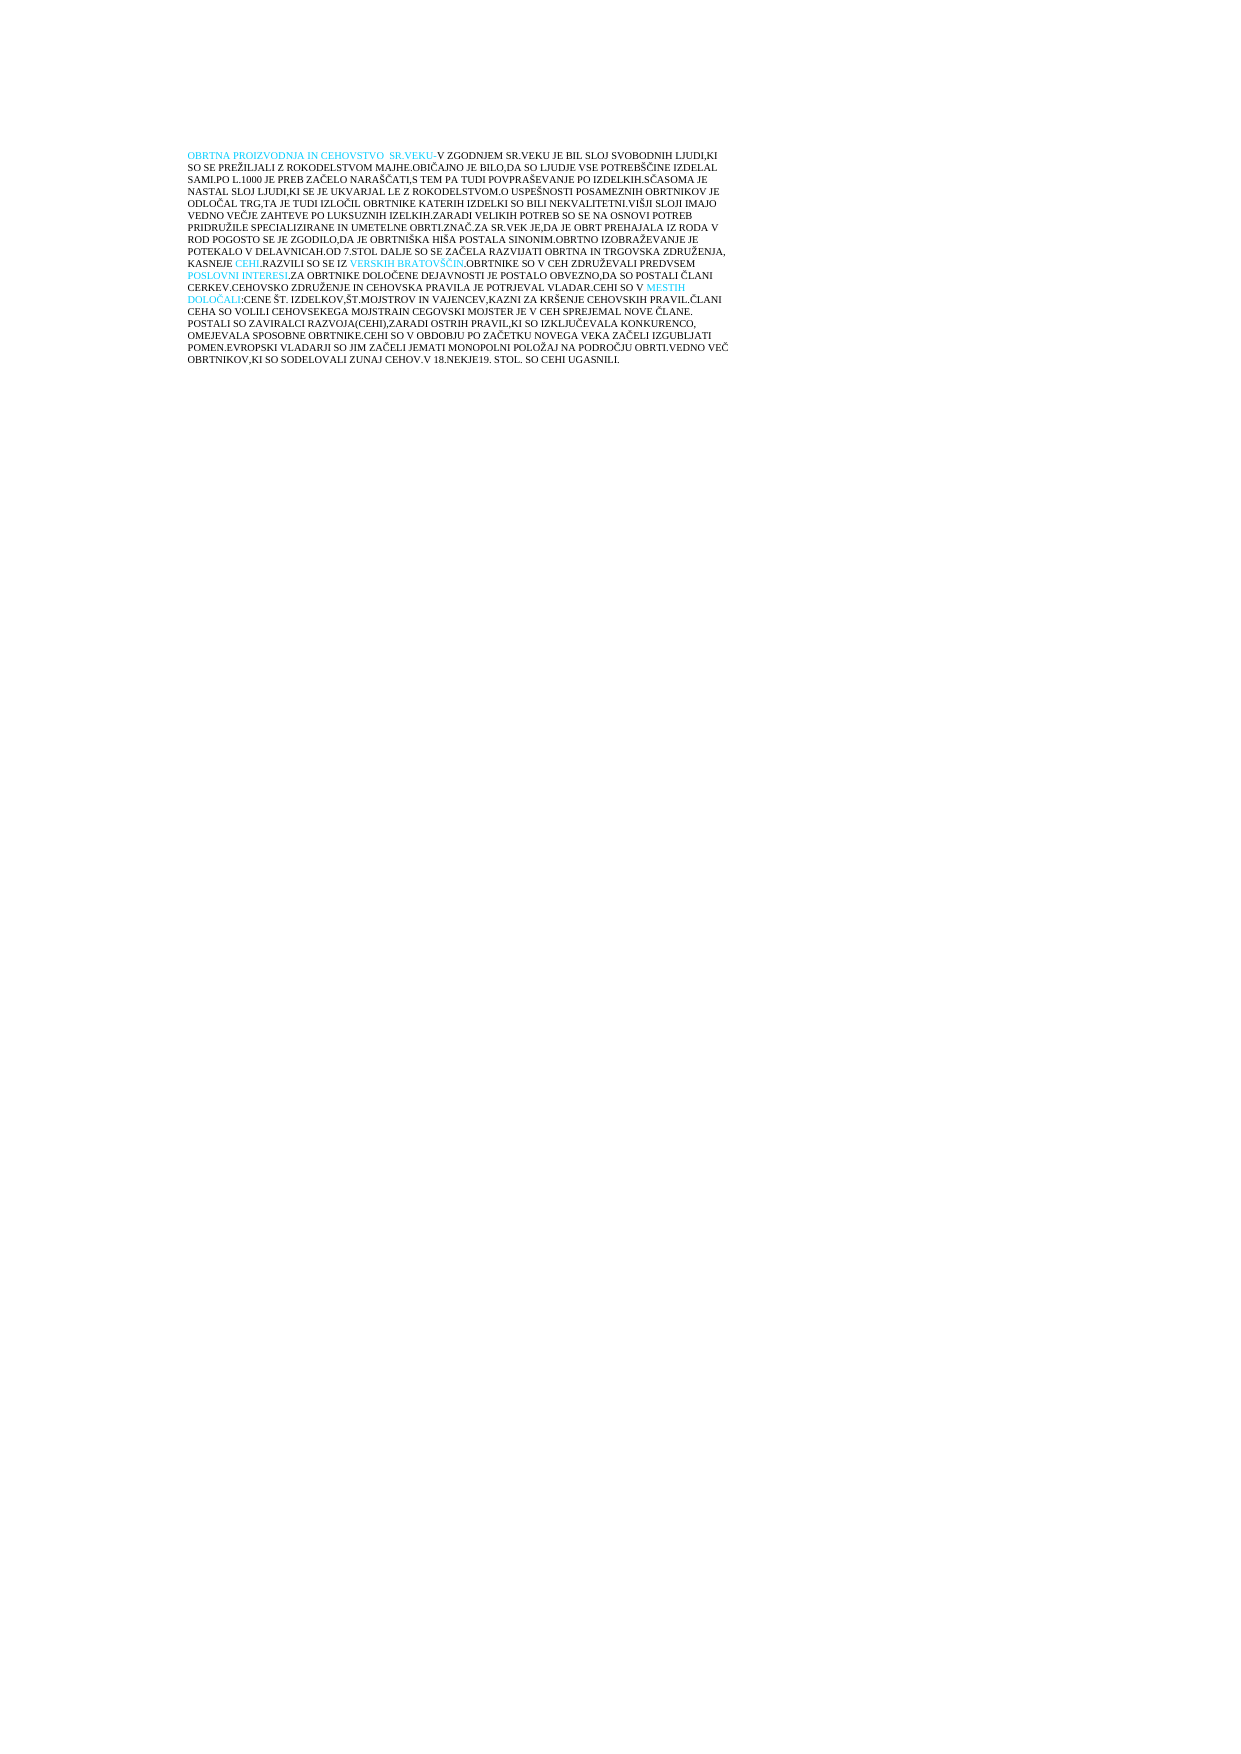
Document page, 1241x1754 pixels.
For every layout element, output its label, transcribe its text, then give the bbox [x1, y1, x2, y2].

text POSTALI SO ZAVIRALCI RAZVOJA(CEHI),ZARADI OSTRIH PRAVIL,KI SO IZKLJUČEVALA KONKURENCO, [187, 318, 1053, 330]
text OBRTNA PROIZVODNJA IN CEHOVSTVO SR.VEKU-V ZGODNJEM SR.VEKU JE BIL SLOJ SVOBODNIH LJUDI,KI [187, 150, 1053, 162]
text POMEN.EVROPSKI VLADARJI SO JIM ZAČELI JEMATI MONOPOLNI POLOŽAJ NA PODROČJU OBRTI.VEDNO VEČ [187, 342, 1053, 354]
text PRIDRUŽILE SPECIALIZIRANE IN UMETELNE OBRTI.ZNAČ.ZA SR.VEK JE,DA JE OBRT PREHAJALA IZ RODA V [187, 222, 1053, 234]
text ROD POGOSTO SE JE ZGODILO,DA JE OBRTNIŠKA HIŠA POSTALA SINONIM.OBRTNO IZOBRAŽEVANJE JE [187, 234, 1053, 246]
text KASNEJE CEHI.RAZVILI SO SE IZ VERSKIH BRATOVŠČIN.OBRTNIKE SO V CEH ZDRUŽEVALI PREDVSEM [187, 258, 1053, 270]
text DOLOČALI:CENE ŠT. IZDELKOV,ŠT.MOJSTROV IN VAJENCEV,KAZNI ZA KRŠENJE CEHOVSKIH PRAVIL.ČLANI [187, 294, 1053, 306]
text POSLOVNI INTERESI.ZA OBRTNIKE DOLOČENE DEJAVNOSTI JE POSTALO OBVEZNO,DA SO POSTALI ČLANI [187, 270, 1053, 282]
text SO SE PREŽILJALI Z ROKODELSTVOM MAJHE.OBIČAJNO JE BILO,DA SO LJUDJE VSE POTREBŠČINE IZDELAL [187, 162, 1053, 174]
text ODLOČAL TRG,TA JE TUDI IZLOČIL OBRTNIKE KATERIH IZDELKI SO BILI NEKVALITETNI.VIŠJI SLOJI IMAJO [187, 198, 1053, 210]
text SAMI.PO L.1000 JE PREB ZAČELO NARAŠČATI,S TEM PA TUDI POVPRAŠEVANJE PO IZDELKIH.SČASOMA JE [187, 174, 1053, 186]
text CEHA SO VOLILI CEHOVSEKEGA MOJSTRAIN CEGOVSKI MOJSTER JE V CEH SPREJEMAL NOVE ČLANE. [187, 306, 1053, 318]
text OBRTNIKOV,KI SO SODELOVALI ZUNAJ CEHOV.V 18.NEKJE19. STOL. SO CEHI UGASNILI. [187, 354, 1053, 366]
text VEDNO VEČJE ZAHTEVE PO LUKSUZNIH IZELKIH.ZARADI VELIKIH POTREB SO SE NA OSNOVI POTREB [187, 210, 1053, 222]
text NASTAL SLOJ LJUDI,KI SE JE UKVARJAL LE Z ROKODELSTVOM.O USPEŠNOSTI POSAMEZNIH OBRTNIKOV JE [187, 186, 1053, 198]
text POTEKALO V DELAVNICAH.OD 7.STOL DALJE SO SE ZAČELA RAZVIJATI OBRTNA IN TRGOVSKA ZDRUŽENJA, [187, 246, 1053, 258]
text OMEJEVALA SPOSOBNE OBRTNIKE.CEHI SO V OBDOBJU PO ZAČETKU NOVEGA VEKA ZAČELI IZGUBLJATI [187, 330, 1053, 342]
text CERKEV.CEHOVSKO ZDRUŽENJE IN CEHOVSKA PRAVILA JE POTRJEVAL VLADAR.CEHI SO V MESTIH [187, 282, 1053, 294]
